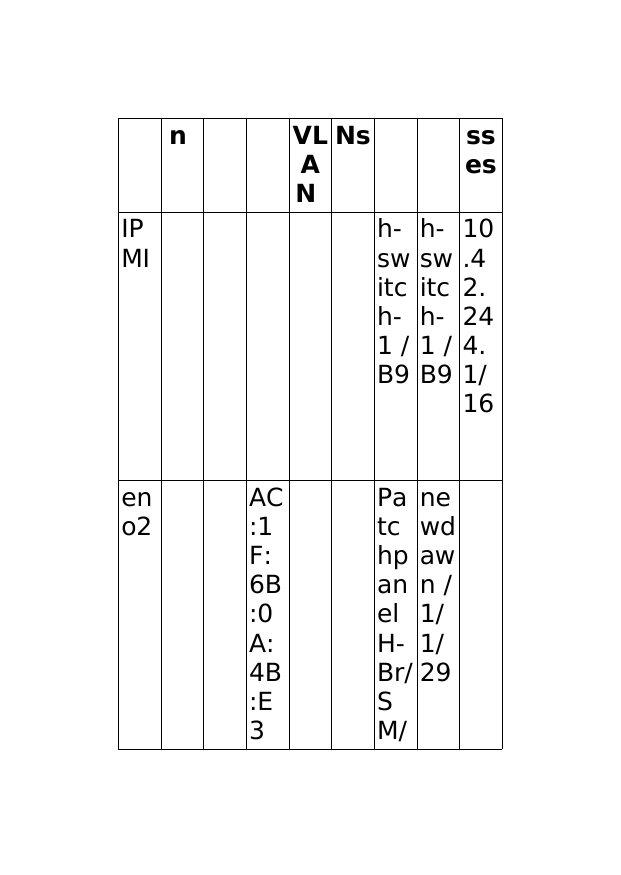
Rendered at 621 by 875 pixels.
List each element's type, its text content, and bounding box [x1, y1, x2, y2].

table_header [418, 119, 459, 212]
table_cell newdawn / 1/1/29 [418, 481, 459, 748]
table_header [119, 119, 161, 212]
table_cell [332, 213, 374, 480]
table_cell [162, 481, 203, 748]
table_cell [162, 213, 203, 480]
table_cell [204, 481, 246, 748]
table_cell [460, 481, 502, 748]
table_header [375, 119, 417, 212]
table_header Ns [332, 119, 374, 212]
table_cell [290, 481, 331, 748]
table_cell eno2 [119, 481, 161, 748]
table_cell AC:1F:6B:0A:4B:E3 [247, 481, 289, 748]
table_cell [332, 481, 374, 748]
table_header [247, 119, 289, 212]
table_cell IPMI [119, 213, 161, 480]
table_cell [247, 213, 289, 480]
table_cell [290, 213, 331, 480]
table_header VLAN [290, 119, 331, 212]
table_cell h-switch-1 / B9 [418, 213, 459, 480]
table_cell [204, 213, 246, 480]
table_cell Patchpanel H-Br/SM/ [375, 481, 417, 748]
table_cell 10.42.244.1/16 [460, 213, 502, 480]
table_header sses [460, 119, 502, 212]
table_header n [162, 119, 203, 212]
table_header [204, 119, 246, 212]
table_cell h-switch-1 / B9 [375, 213, 417, 480]
